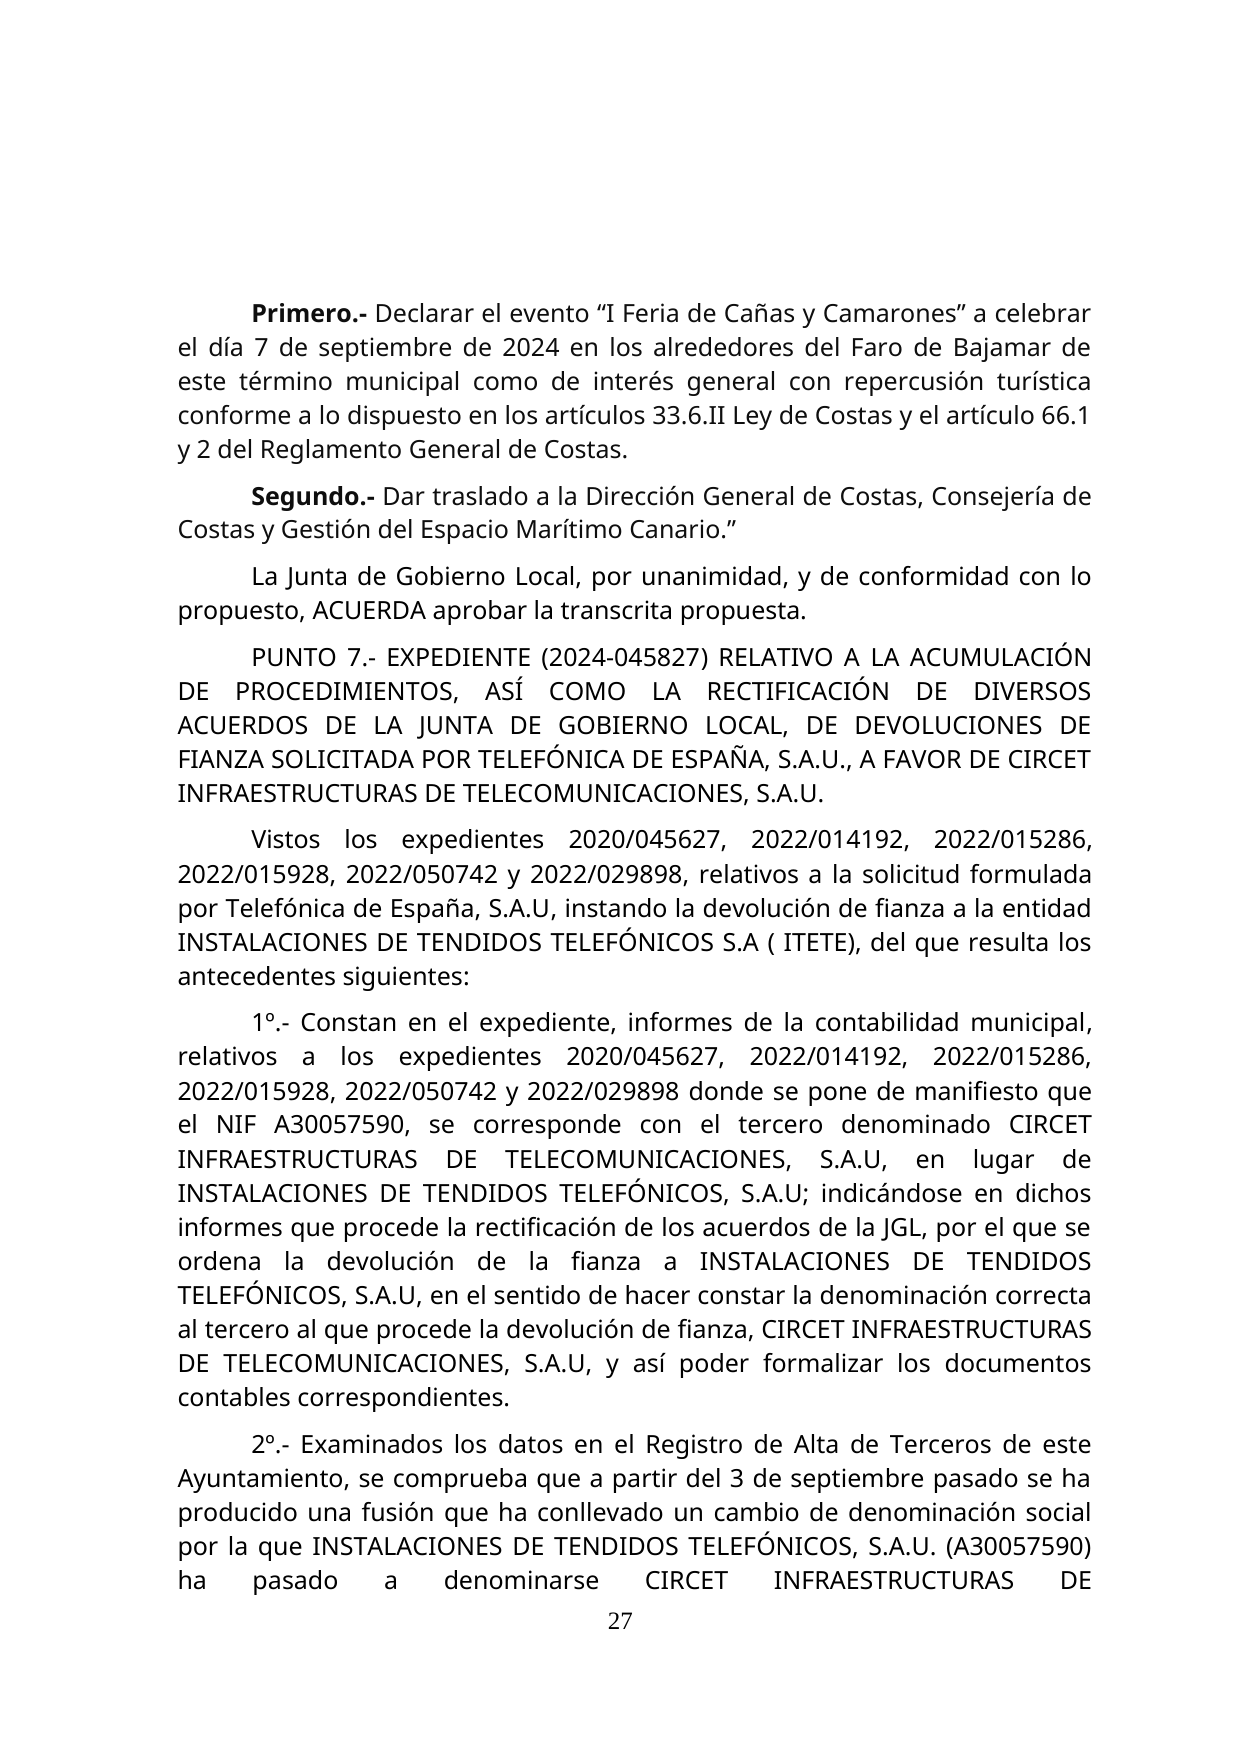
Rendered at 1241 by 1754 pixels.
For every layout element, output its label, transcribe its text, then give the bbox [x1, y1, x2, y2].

text Primero.- Declarar el evento “I Feria de Cañas y Camarones” a celebrar el día 7 de septiembre de 2024 en los alrededores del Faro de Bajamar de este término municipal como de interés general con repercusión turística conforme a lo dispuesto en los artículos 33.6.II Ley de Costas y el artículo 66.1 y 2 del Reglamento General de Costas. [177, 295, 1093, 466]
text 2º.- Examinados los datos en el Registro de Alta de Terceros de este Ayuntamiento, se comprueba que a partir del 3 de septiembre pasado se ha producido una fusión que ha conllevado un cambio de denominación social por la que INSTALACIONES DE TENDIDOS TELEFÓNICOS, S.A.U. (A30057590) ha pasado a denominarse CIRCET INFRAESTRUCTURAS DE [177, 1426, 1093, 1597]
text PUNTO 7.- EXPEDIENTE (2024-045827) RELATIVO A LA ACUMULACIÓN DE PROCEDIMIENTOS, ASÍ COMO LA RECTIFICACIÓN DE DIVERSOS ACUERDOS DE LA JUNTA DE GOBIERNO LOCAL, DE DEVOLUCIONES DE FIANZA SOLICITADA POR TELEFÓNICA DE ESPAÑA, S.A.U., A FAVOR DE CIRCET INFRAESTRUCTURAS DE TELECOMUNICACIONES, S.A.U. [177, 639, 1093, 810]
text Vistos los expedientes 2020/045627, 2022/014192, 2022/015286, 2022/015928, 2022/050742 y 2022/029898, relativos a la solicitud formulada por Telefónica de España, S.A.U, instando la devolución de fianza a la entidad INSTALACIONES DE TENDIDOS TELEFÓNICOS S.A ( ITETE), del que resulta los antecedentes siguientes: [177, 822, 1093, 992]
text 1º.- Constan en el expediente, informes de la contabilidad municipal, relativos a los expedientes 2020/045627, 2022/014192, 2022/015286, 2022/015928, 2022/050742 y 2022/029898 donde se pone de manifiesto que el NIF A30057590, se corresponde con el tercero denominado CIRCET INFRAESTRUCTURAS DE TELECOMUNICACIONES, S.A.U, en lugar de INSTALACIONES DE TENDIDOS TELEFÓNICOS, S.A.U; indicándose en dichos informes que procede la rectificación de los acuerdos de la JGL, por el que se ordena la devolución de la fianza a INSTALACIONES DE TENDIDOS TELEFÓNICOS, S.A.U, en el sentido de hacer constar la denominación correcta al tercero al que procede la devolución de fianza, CIRCET INFRAESTRUCTURAS DE TELECOMUNICACIONES, S.A.U, y así poder formalizar los documentos contables correspondientes. [177, 1005, 1093, 1414]
text Segundo.- Dar traslado a la Dirección General de Costas, Consejería de Costas y Gestión del Espacio Marítimo Canario.” [177, 478, 1093, 546]
text La Junta de Gobierno Local, por unanimidad, y de conformidad con lo propuesto, ACUERDA aprobar la transcrita propuesta. [177, 559, 1093, 627]
